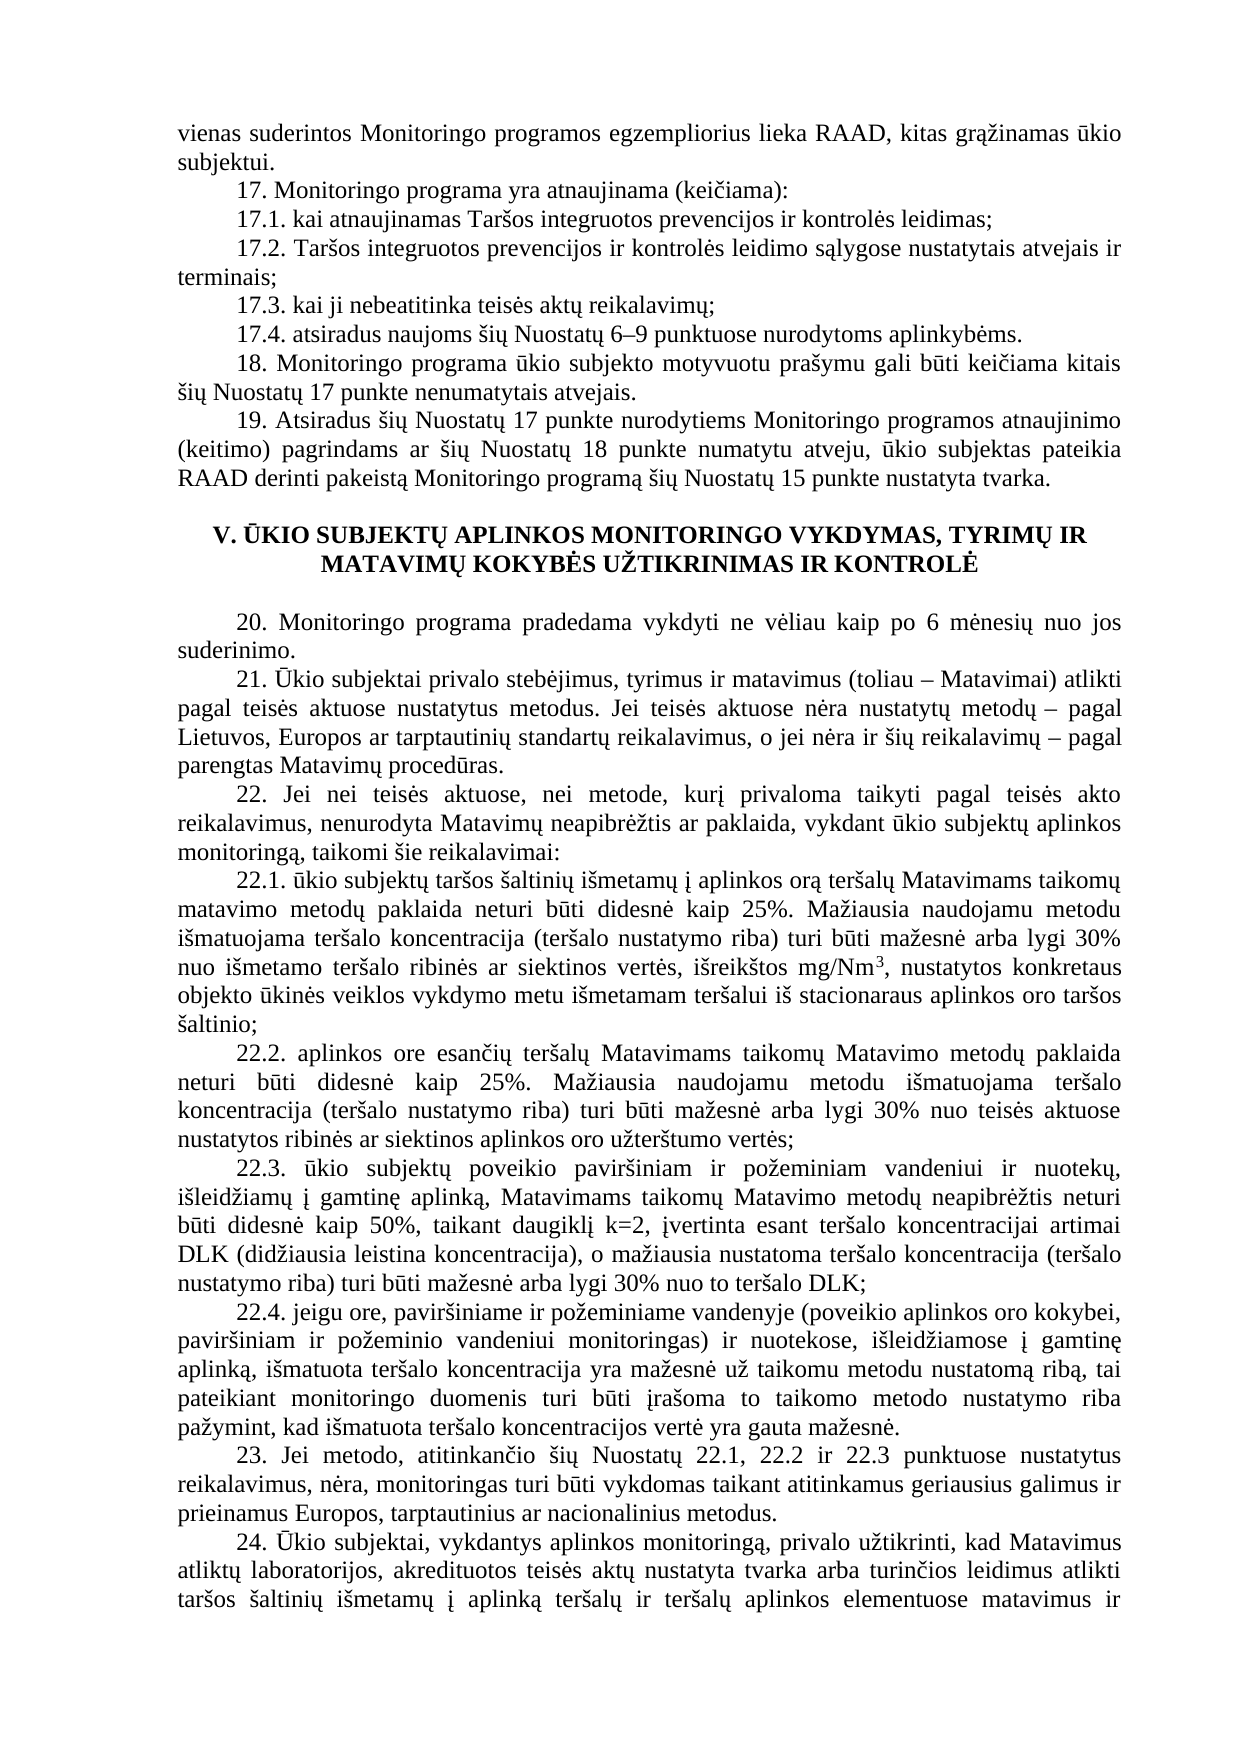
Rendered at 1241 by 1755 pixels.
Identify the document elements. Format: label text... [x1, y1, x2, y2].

text 18. Monitoringo programa ūkio subjekto motyvuotu prašymu gali būti keičiama kitais šių Nuostatų 17 punkte nenumatytais atvejais. [177, 348, 1122, 406]
text 17.3. kai ji nebeatitinka teisės aktų reikalavimų; [177, 291, 1122, 319]
text 17.1. kai atnaujinamas Taršos integruotos prevencijos ir kontrolės leidimas; [177, 204, 1122, 233]
text 22.4. jeigu ore, paviršiniame ir požeminiame vandenyje (poveikio aplinkos oro kokybei, paviršiniam ir požeminio vandeniui monitoringas) ir nuotekose, išleidžiamose į gamtinę aplinką, išmatuota teršalo koncentracija yra mažesnė už taikomu metodu nustatomą ribą, tai pateikiant monitoringo duomenis turi būti įrašoma to taikomo metodo nustatymo riba pažymint, kad išmatuota teršalo koncentracijos vertė yra gauta mažesnė. [177, 1297, 1122, 1441]
text 22.3. ūkio subjektų poveikio paviršiniam ir požeminiam vandeniui ir nuotekų, išleidžiamų į gamtinę aplinką, Matavimams taikomų Matavimo metodų neapibrėžtis neturi būti didesnė kaip 50%, taikant daugiklį k=2, įvertinta esant teršalo koncentracijai artimai DLK (didžiausia leistina koncentracija), o mažiausia nustatoma teršalo koncentracija (teršalo nustatymo riba) turi būti mažesnė arba lygi 30% nuo to teršalo DLK; [177, 1153, 1122, 1297]
text 22.2. aplinkos ore esančių teršalų Matavimams taikomų Matavimo metodų paklaida neturi būti didesnė kaip 25%. Mažiausia naudojamu metodu išmatuojama teršalo koncentracija (teršalo nustatymo riba) turi būti mažesnė arba lygi 30% nuo teisės aktuose nustatytos ribinės ar siektinos aplinkos oro užterštumo vertės; [177, 1038, 1122, 1153]
text vienas suderintos Monitoringo programos egzempliorius lieka RAAD, kitas grąžinamas ūkio subjektui. [177, 118, 1122, 176]
text 17. Monitoringo programa yra atnaujinama (keičiama): [177, 176, 1122, 204]
text 23. Jei metodo, atitinkančio šių Nuostatų 22.1, 22.2 ir 22.3 punktuose nustatytus reikalavimus, nėra, monitoringas turi būti vykdomas taikant atitinkamus geriausius galimus ir prieinamus Europos, tarptautinius ar nacionalinius metodus. [177, 1441, 1122, 1527]
text 24. Ūkio subjektai, vykdantys aplinkos monitoringą, privalo užtikrinti, kad Matavimus atliktų laboratorijos, akredituotos teisės aktų nustatyta tvarka arba turinčios leidimus atlikti taršos šaltinių išmetamų į aplinką teršalų ir teršalų aplinkos elementuose matavimus ir [177, 1527, 1122, 1613]
text 22.1. ūkio subjektų taršos šaltinių išmetamų į aplinkos orą teršalų Matavimams taikomų matavimo metodų paklaida neturi būti didesnė kaip 25%. Mažiausia naudojamu metodu išmatuojama teršalo koncentracija (teršalo nustatymo riba) turi būti mažesnė arba lygi 30% nuo išmetamo teršalo ribinės ar siektinos vertės, išreikštos mg/Nm3, nustatytos konkretaus objekto ūkinės veiklos vykdymo metu išmetamam teršalui iš stacionaraus aplinkos oro taršos šaltinio; [177, 866, 1122, 1038]
text 21. Ūkio subjektai privalo stebėjimus, tyrimus ir matavimus (toliau – Matavimai) atlikti pagal teisės aktuose nustatytus metodus. Jei teisės aktuose nėra nustatytų metodų – pagal Lietuvos, Europos ar tarptautinių standartų reikalavimus, o jei nėra ir šių reikalavimų – pagal parengtas Matavimų procedūras. [177, 664, 1122, 779]
text 22. Jei nei teisės aktuose, nei metode, kurį privaloma taikyti pagal teisės akto reikalavimus, nenurodyta Matavimų neapibrėžtis ar paklaida, vykdant ūkio subjektų aplinkos monitoringą, taikomi šie reikalavimai: [177, 779, 1122, 866]
text 17.2. Taršos integruotos prevencijos ir kontrolės leidimo sąlygose nustatytais atvejais ir terminais; [177, 233, 1122, 291]
text V. ŪKIO SUBJEKTŲ APLINKOS MONITORINGO VYKDYMAS, TYRIMŲ IR MATAVIMŲ KOKYBĖS UŽTIKRINIMAS IR KONTROLĖ [177, 521, 1122, 578]
text 19. Atsiradus šių Nuostatų 17 punkte nurodytiems Monitoringo programos atnaujinimo (keitimo) pagrindams ar šių Nuostatų 18 punkte numatytu atveju, ūkio subjektas pateikia RAAD derinti pakeistą Monitoringo programą šių Nuostatų 15 punkte nustatyta tvarka. [177, 406, 1122, 492]
text 17.4. atsiradus naujoms šių Nuostatų 6–9 punktuose nurodytoms aplinkybėms. [177, 319, 1122, 348]
text 20. Monitoringo programa pradedama vykdyti ne vėliau kaip po 6 mėnesių nuo jos suderinimo. [177, 607, 1122, 664]
